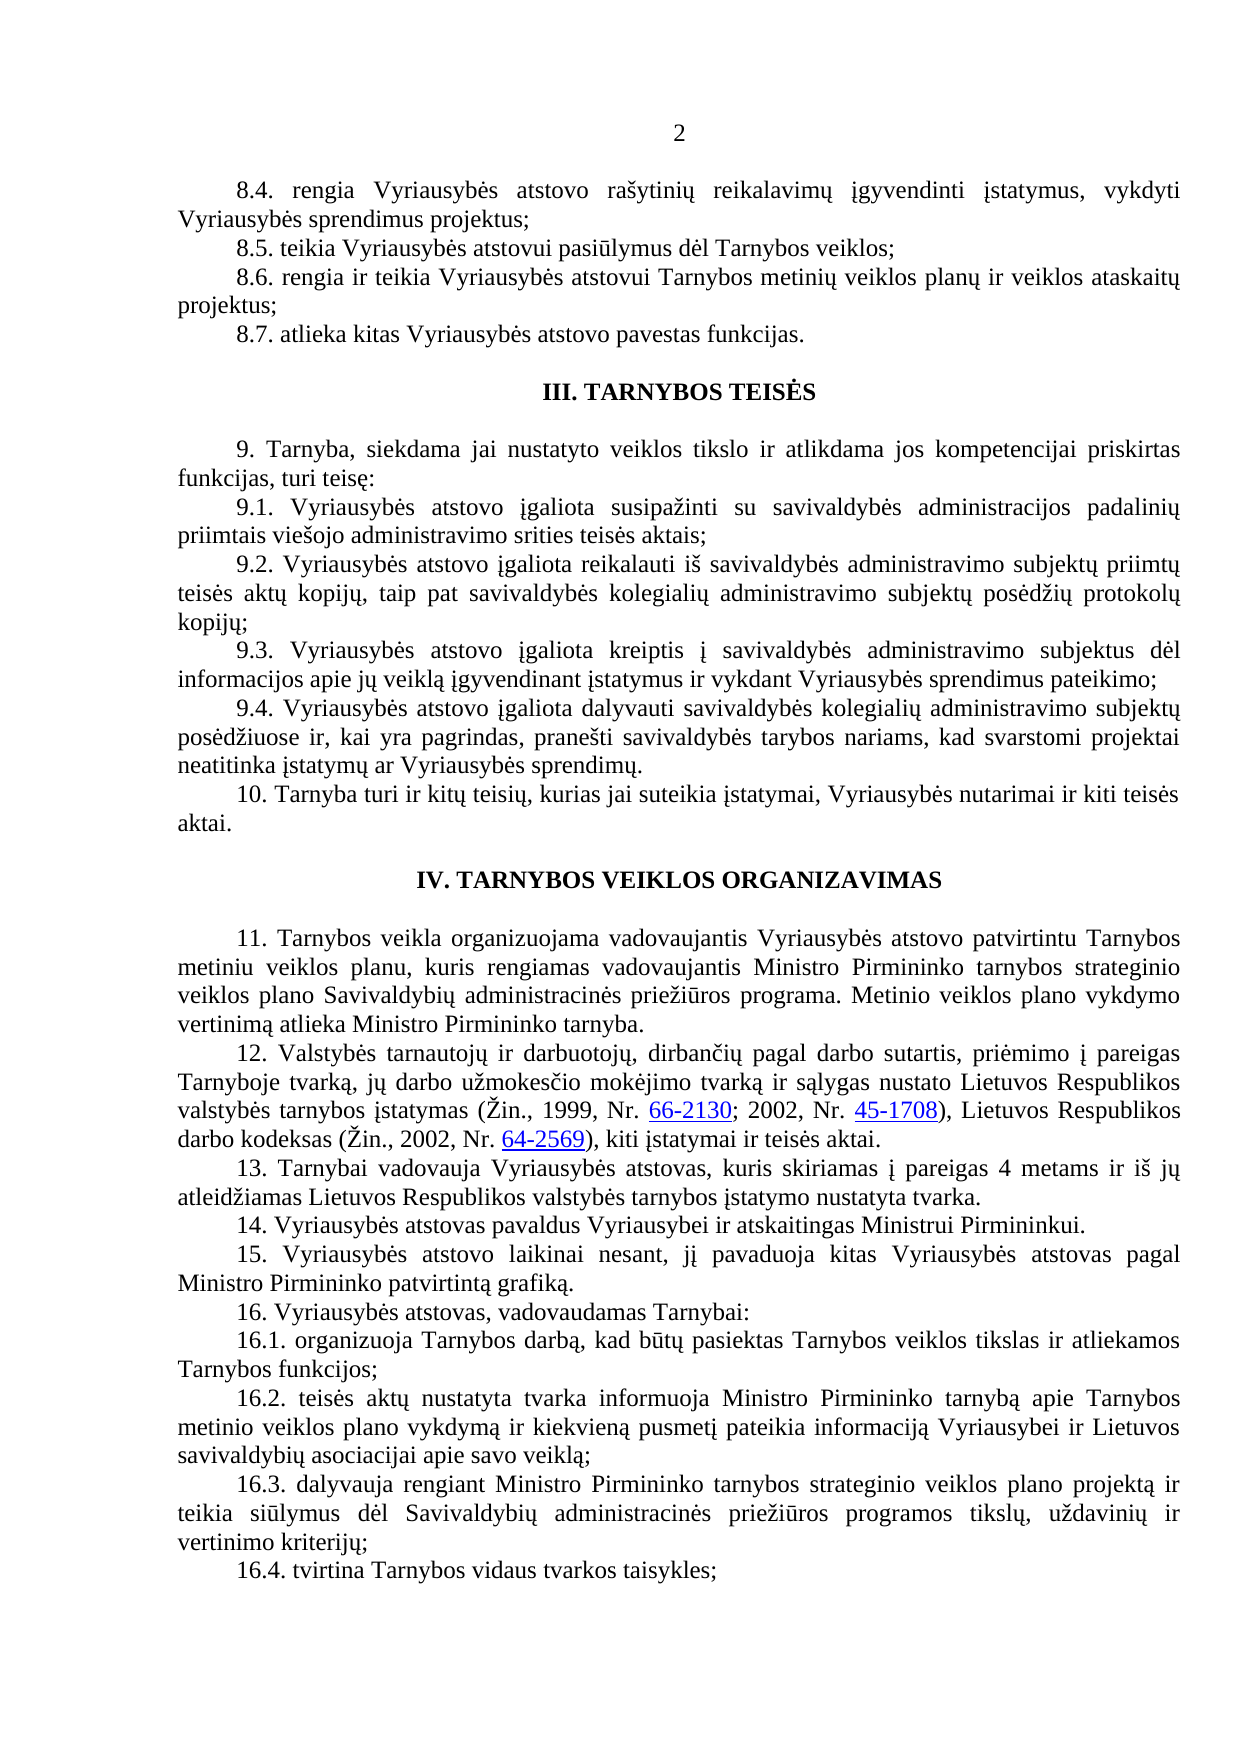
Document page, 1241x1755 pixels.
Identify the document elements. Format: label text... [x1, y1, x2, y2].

text 10. Tarnyba turi ir kitų teisių, kurias jai suteikia įstatymai, Vyriausybės nutarimai ir kiti teisės aktai. [177, 779, 1181, 837]
text 11. Tarnybos veikla organizuojama vadovaujantis Vyriausybės atstovo patvirtintu Tarnybos metiniu veiklos planu, kuris rengiamas vadovaujantis Ministro Pirmininko tarnybos strateginio veiklos plano Savivaldybių administracinės priežiūros programa. Metinio veiklos plano vykdymo vertinimą atlieka Ministro Pirmininko tarnyba. [177, 923, 1181, 1038]
text 16.4. tvirtina Tarnybos vidaus tvarkos taisykles; [177, 1556, 1181, 1584]
text 16. Vyriausybės atstovas, vadovaudamas Tarnybai: [177, 1297, 1181, 1326]
text 16.3. dalyvauja rengiant Ministro Pirmininko tarnybos strateginio veiklos plano projektą ir teikia siūlymus dėl Savivaldybių administracinės priežiūros programos tikslų, uždavinių ir vertinimo kriterijų; [177, 1469, 1181, 1556]
text 16.2. teisės aktų nustatyta tvarka informuoja Ministro Pirmininko tarnybą apie Tarnybos metinio veiklos plano vykdymą ir kiekvieną pusmetį pateikia informaciją Vyriausybei ir Lietuvos savivaldybių asociacijai apie savo veiklą; [177, 1383, 1181, 1469]
text 8.6. rengia ir teikia Vyriausybės atstovui Tarnybos metinių veiklos planų ir veiklos ataskaitų projektus; [177, 262, 1181, 319]
text 9.3. Vyriausybės atstovo įgaliota kreiptis į savivaldybės administravimo subjektus dėl informacijos apie jų veiklą įgyvendinant įstatymus ir vykdant Vyriausybės sprendimus pateikimo; [177, 636, 1181, 693]
text 9. Tarnyba, siekdama jai nustatyto veiklos tikslo ir atlikdama jos kompetencijai priskirtas funkcijas, turi teisę: [177, 434, 1181, 492]
text 15. Vyriausybės atstovo laikinai nesant, jį pavaduoja kitas Vyriausybės atstovas pagal Ministro Pirmininko patvirtintą grafiką. [177, 1239, 1181, 1297]
text 9.4. Vyriausybės atstovo įgaliota dalyvauti savivaldybės kolegialių administravimo subjektų posėdžiuose ir, kai yra pagrindas, pranešti savivaldybės tarybos nariams, kad svarstomi projektai neatitinka įstatymų ar Vyriausybės sprendimų. [177, 693, 1181, 779]
text 13. Tarnybai vadovauja Vyriausybės atstovas, kuris skiriamas į pareigas 4 metams ir iš jų atleidžiamas Lietuvos Respublikos valstybės tarnybos įstatymo nustatyta tvarka. [177, 1153, 1181, 1211]
text 9.1. Vyriausybės atstovo įgaliota susipažinti su savivaldybės administracijos padalinių priimtais viešojo administravimo srities teisės aktais; [177, 492, 1181, 549]
text 9.2. Vyriausybės atstovo įgaliota reikalauti iš savivaldybės administravimo subjektų priimtų teisės aktų kopijų, taip pat savivaldybės kolegialių administravimo subjektų posėdžių protokolų kopijų; [177, 549, 1181, 636]
text 16.1. organizuoja Tarnybos darbą, kad būtų pasiektas Tarnybos veiklos tikslas ir atliekamos Tarnybos funkcijos; [177, 1326, 1181, 1383]
text 12. Valstybės tarnautojų ir darbuotojų, dirbančių pagal darbo sutartis, priėmimo į pareigas Tarnyboje tvarką, jų darbo užmokesčio mokėjimo tvarką ir sąlygas nustato Lietuvos Respublikos valstybės tarnybos įstatymas (Žin., 1999, Nr. 66-2130; 2002, Nr. 45-1708), Lietuvos Respublikos darbo kodeksas (Žin., 2002, Nr. 64-2569), kiti įstatymai ir teisės aktai. [177, 1038, 1181, 1153]
text 8.4. rengia Vyriausybės atstovo rašytinių reikalavimų įgyvendinti įstatymus, vykdyti Vyriausybės sprendimus projektus; [177, 176, 1181, 233]
text IV. TARNYBOS VEIKLOS ORGANIZAVIMAS [177, 866, 1181, 894]
text 14. Vyriausybės atstovas pavaldus Vyriausybei ir atskaitingas Ministrui Pirmininkui. [177, 1211, 1181, 1239]
text 8.7. atlieka kitas Vyriausybės atstovo pavestas funkcijas. [177, 319, 1181, 348]
text III. TARNYBOS TEISĖS [177, 377, 1181, 406]
text 8.5. teikia Vyriausybės atstovui pasiūlymus dėl Tarnybos veiklos; [177, 233, 1181, 262]
